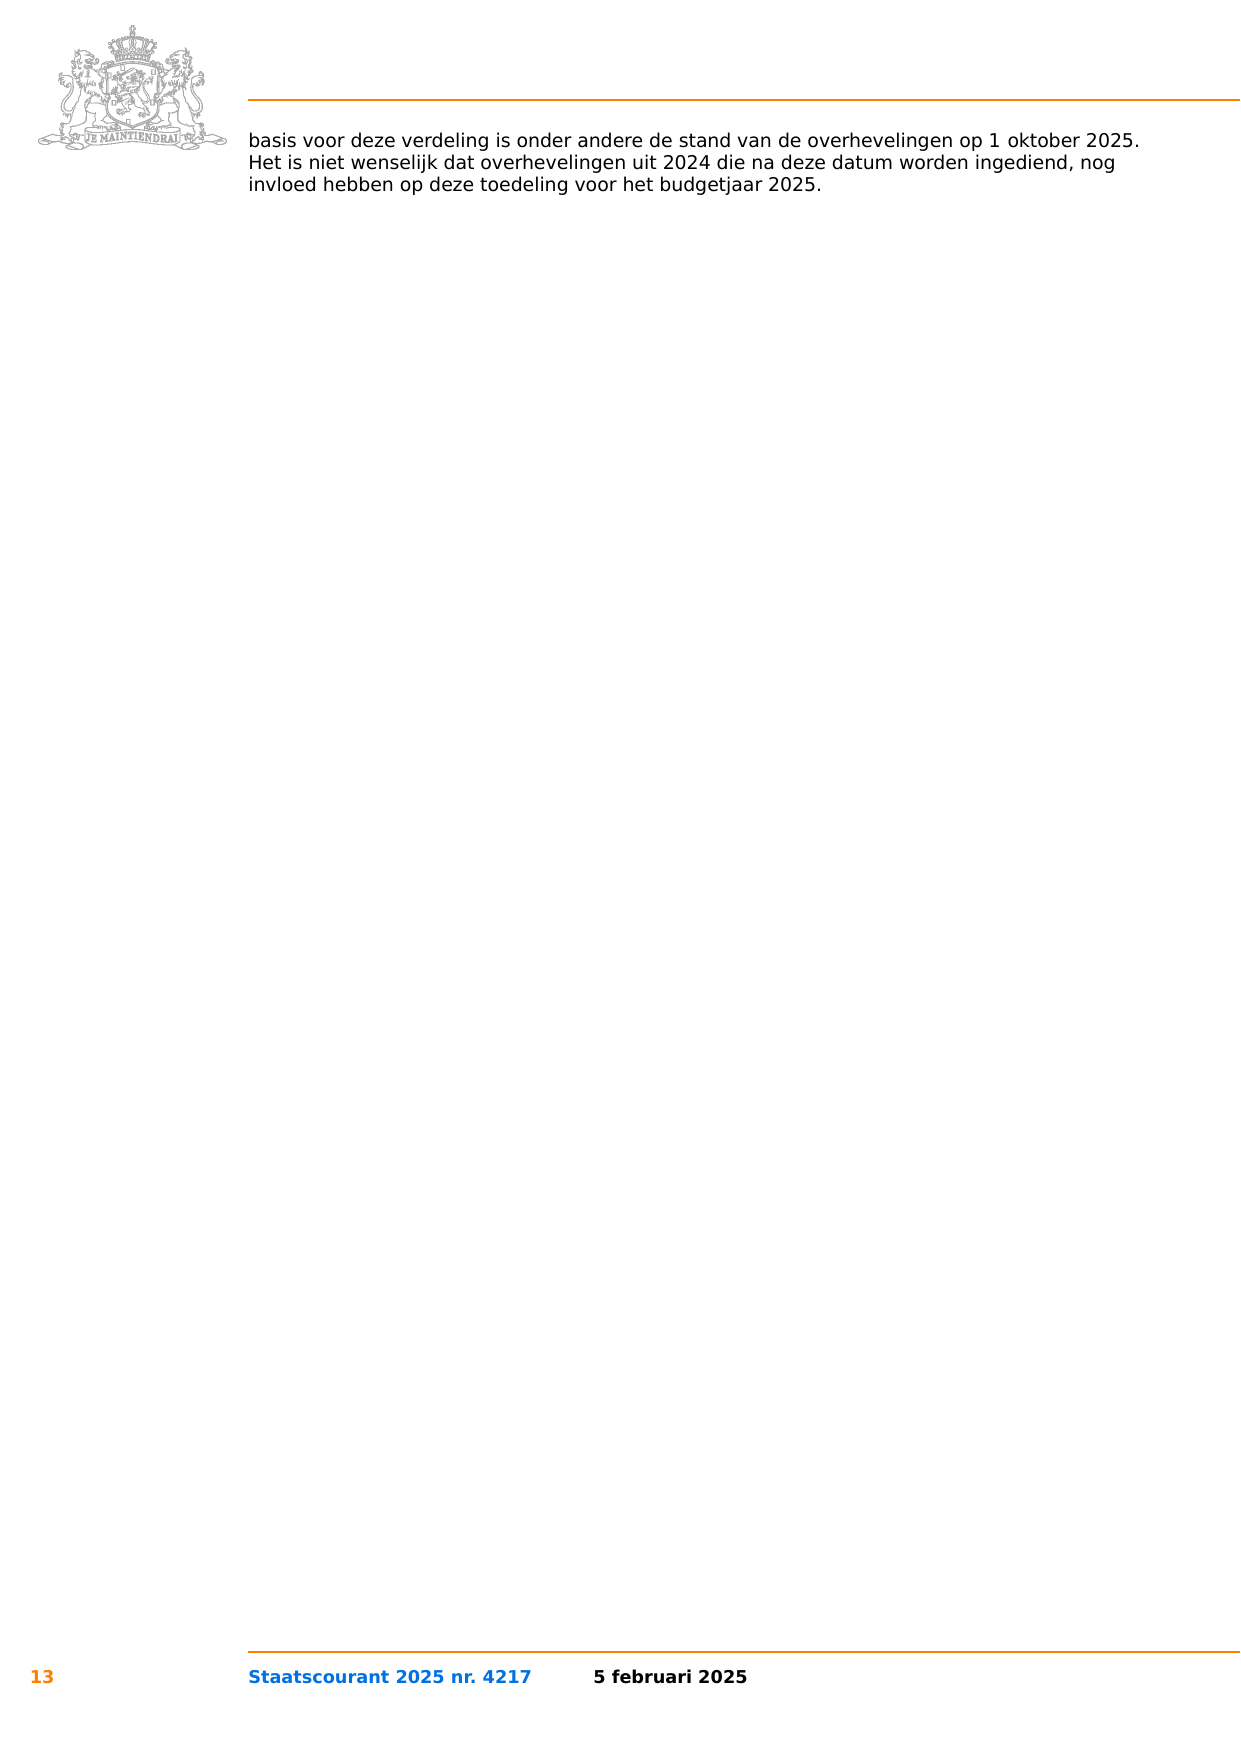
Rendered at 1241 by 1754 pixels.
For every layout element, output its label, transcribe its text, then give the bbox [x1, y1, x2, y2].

text basis voor deze verdeling is onder andere de stand van de overhevelingen op 1 oktober 2025. Het is niet wenselijk dat overhevelingen uit 2024 die na deze datum worden ingediend, nog invloed hebben op deze toedeling voor het budgetjaar 2025. [248, 130, 1163, 196]
picture [38, 25, 227, 150]
